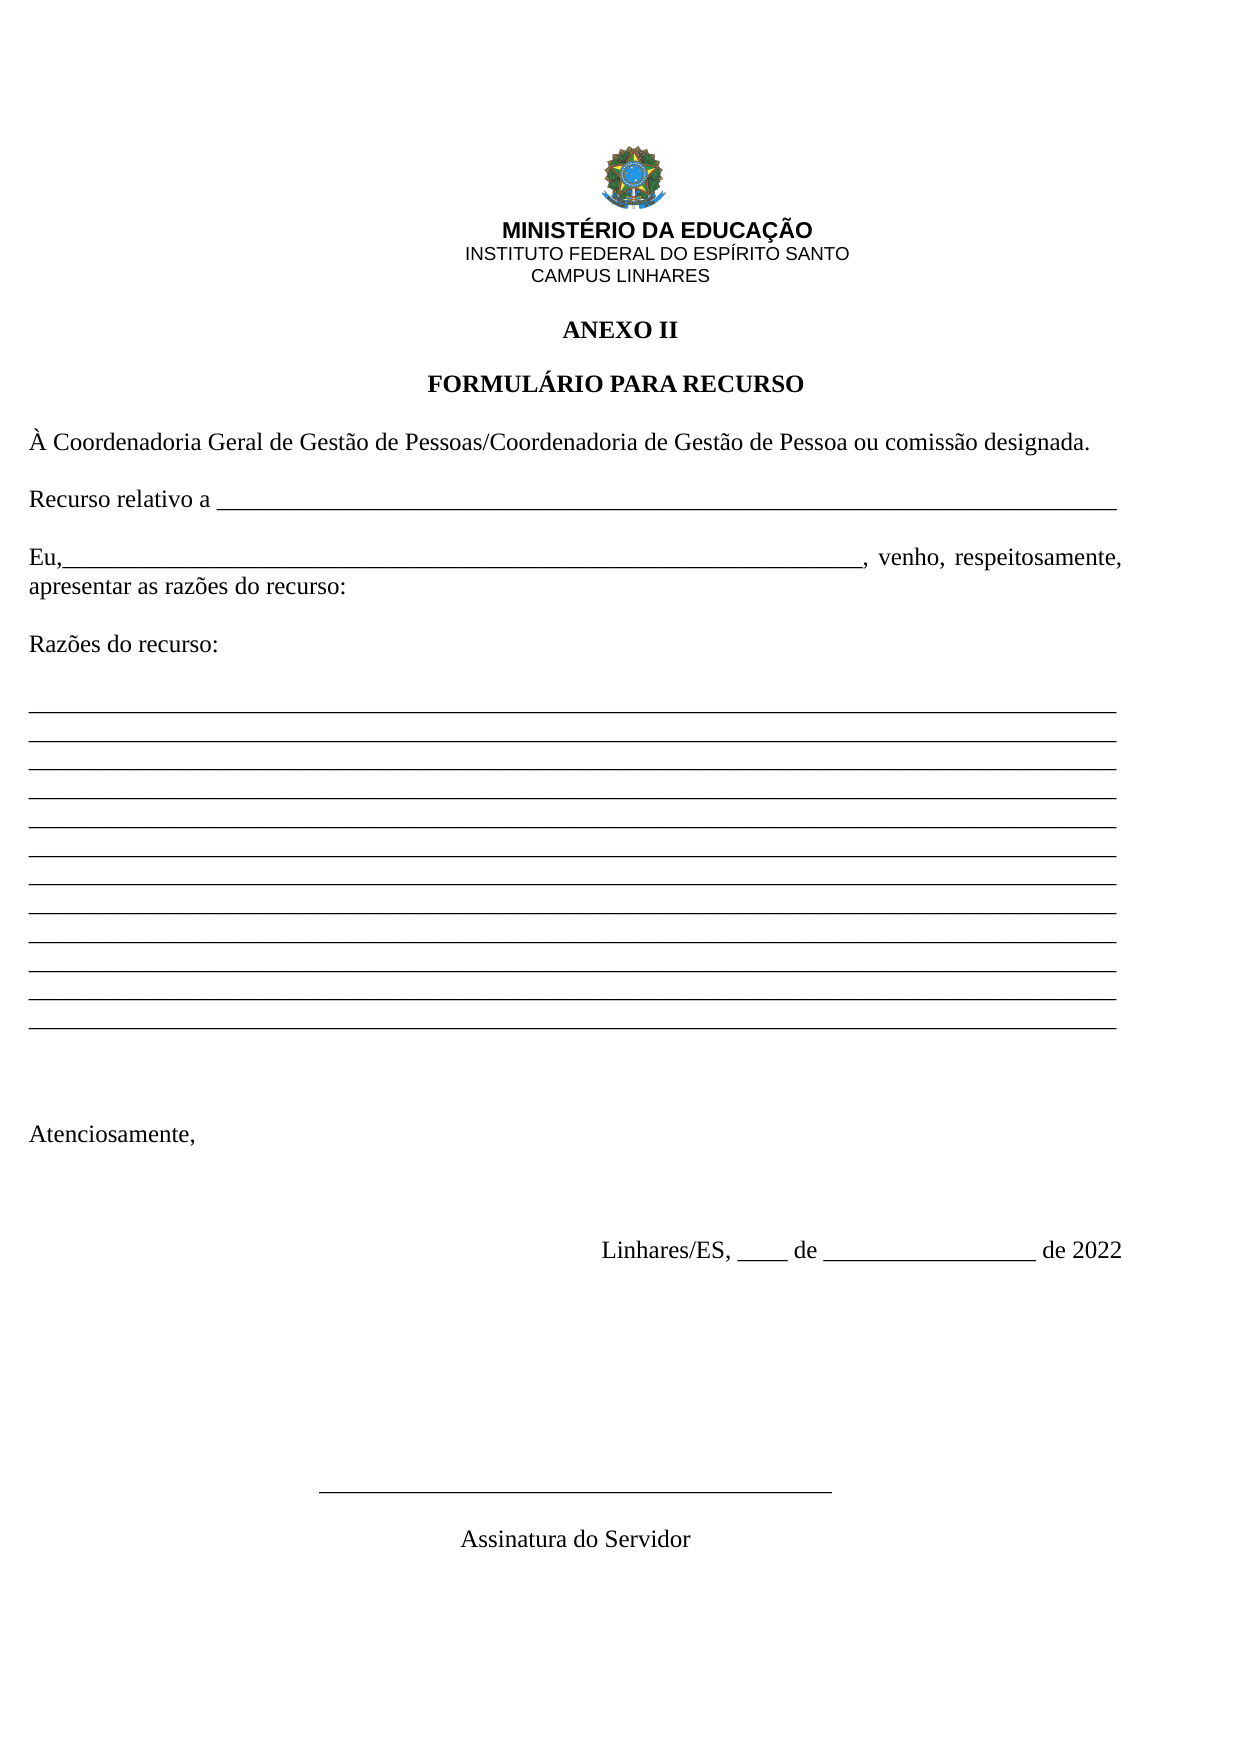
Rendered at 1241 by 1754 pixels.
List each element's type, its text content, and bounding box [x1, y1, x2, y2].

text _______________________________________________________________________________________ _______________________________________________________________________________________ _______________________________________________________________________________________ _______________________________________________________________________________________ _______________________________________________________________________________________ ______________________________________________________________________________________________________________________________________________________________________________ _______________________________________________________________________________________ _______________________________________________________________________________________ _____________________________________________________________________________________________________________________________________________________________________________________________________________________________________________________________________ [28, 687, 1122, 1032]
text Assinatura do Servidor [28, 1524, 1122, 1553]
text Eu,________________________________________________________________, venho, respeitosamente, apresentar as razões do recurso: [28, 542, 1122, 600]
text FORMULÁRIO PARA RECURSO [28, 369, 1122, 397]
text À Coordenadoria Geral de Gestão de Pessoas/Coordenadoria de Gestão de Pessoa ou comissão designada. [28, 427, 1122, 455]
text ANEXO II [118, 315, 1122, 344]
table_cell MINISTÉRIO DA EDUCAÇÃO INSTITUTO FEDERAL DO ESPÍRITO SANTO CAMPUS LINHARES [118, 217, 1123, 286]
text Atenciosamente, [28, 1119, 1122, 1148]
table_header [118, 147, 1123, 217]
text Recurso relativo a ________________________________________________________________________ [28, 484, 1122, 513]
text Linhares/ES, ____ de _________________ de 2022 [28, 1235, 1122, 1264]
text Razões do recurso: [28, 629, 1122, 658]
text _________________________________________ [28, 1467, 1122, 1495]
